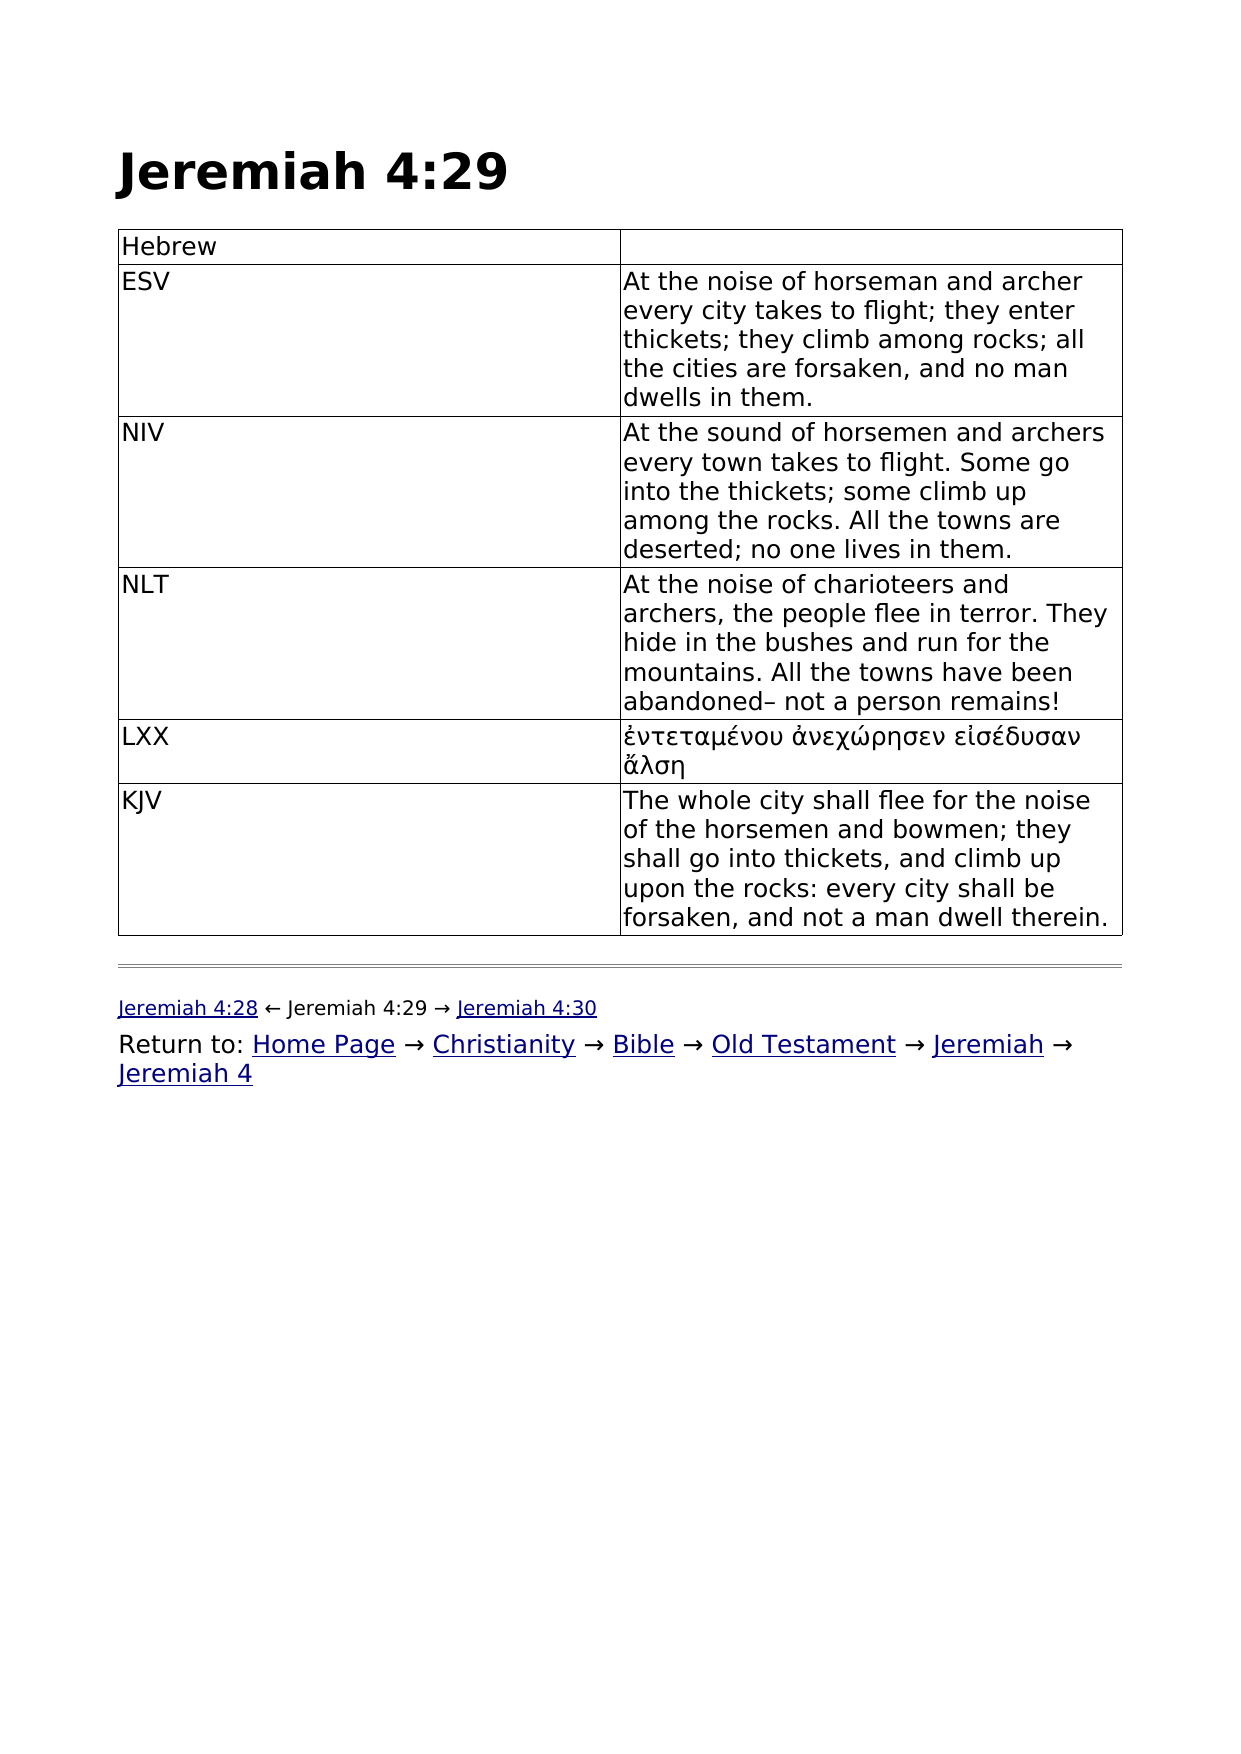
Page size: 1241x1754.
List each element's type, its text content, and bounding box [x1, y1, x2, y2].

text Jeremiah 4:28 ← Jeremiah 4:29 → Jeremiah 4:30 [118, 996, 1122, 1030]
table_header Hebrew [119, 230, 620, 264]
table_cell NIV [119, 417, 620, 567]
table_header [621, 230, 1122, 264]
table_cell ἐντεταμένου ἀνεχώρησεν εἰσέδυσαν ἄλση [621, 720, 1122, 783]
table_cell At the sound of horsemen and archers every town takes to flight. Some go into the thickets; some climb up among the rocks. All the towns are deserted; no one lives in them. [621, 417, 1122, 567]
table_cell At the noise of horseman and archer every city takes to flight; they enter thickets; they climb among rocks; all the cities are forsaken, and no man dwells in them. [621, 265, 1122, 416]
subtitle Jeremiah 4:29 [118, 143, 1122, 201]
table_cell At the noise of charioteers and archers, the people flee in terror. They hide in the bushes and run for the mountains. All the towns have been abandoned– not a person remains! [621, 568, 1122, 719]
table_cell LXX [119, 720, 620, 783]
table_cell NLT [119, 568, 620, 719]
table_cell KJV [119, 784, 620, 935]
table_cell The whole city shall flee for the noise of the horsemen and bowmen; they shall go into thickets, and climb up upon the rocks: every city shall be forsaken, and not a man dwell therein. [621, 784, 1122, 935]
table_cell ESV [119, 265, 620, 416]
text Return to: Home Page → Christianity → Bible → Old Testament → Jeremiah → Jeremiah 4 [118, 1030, 1122, 1089]
